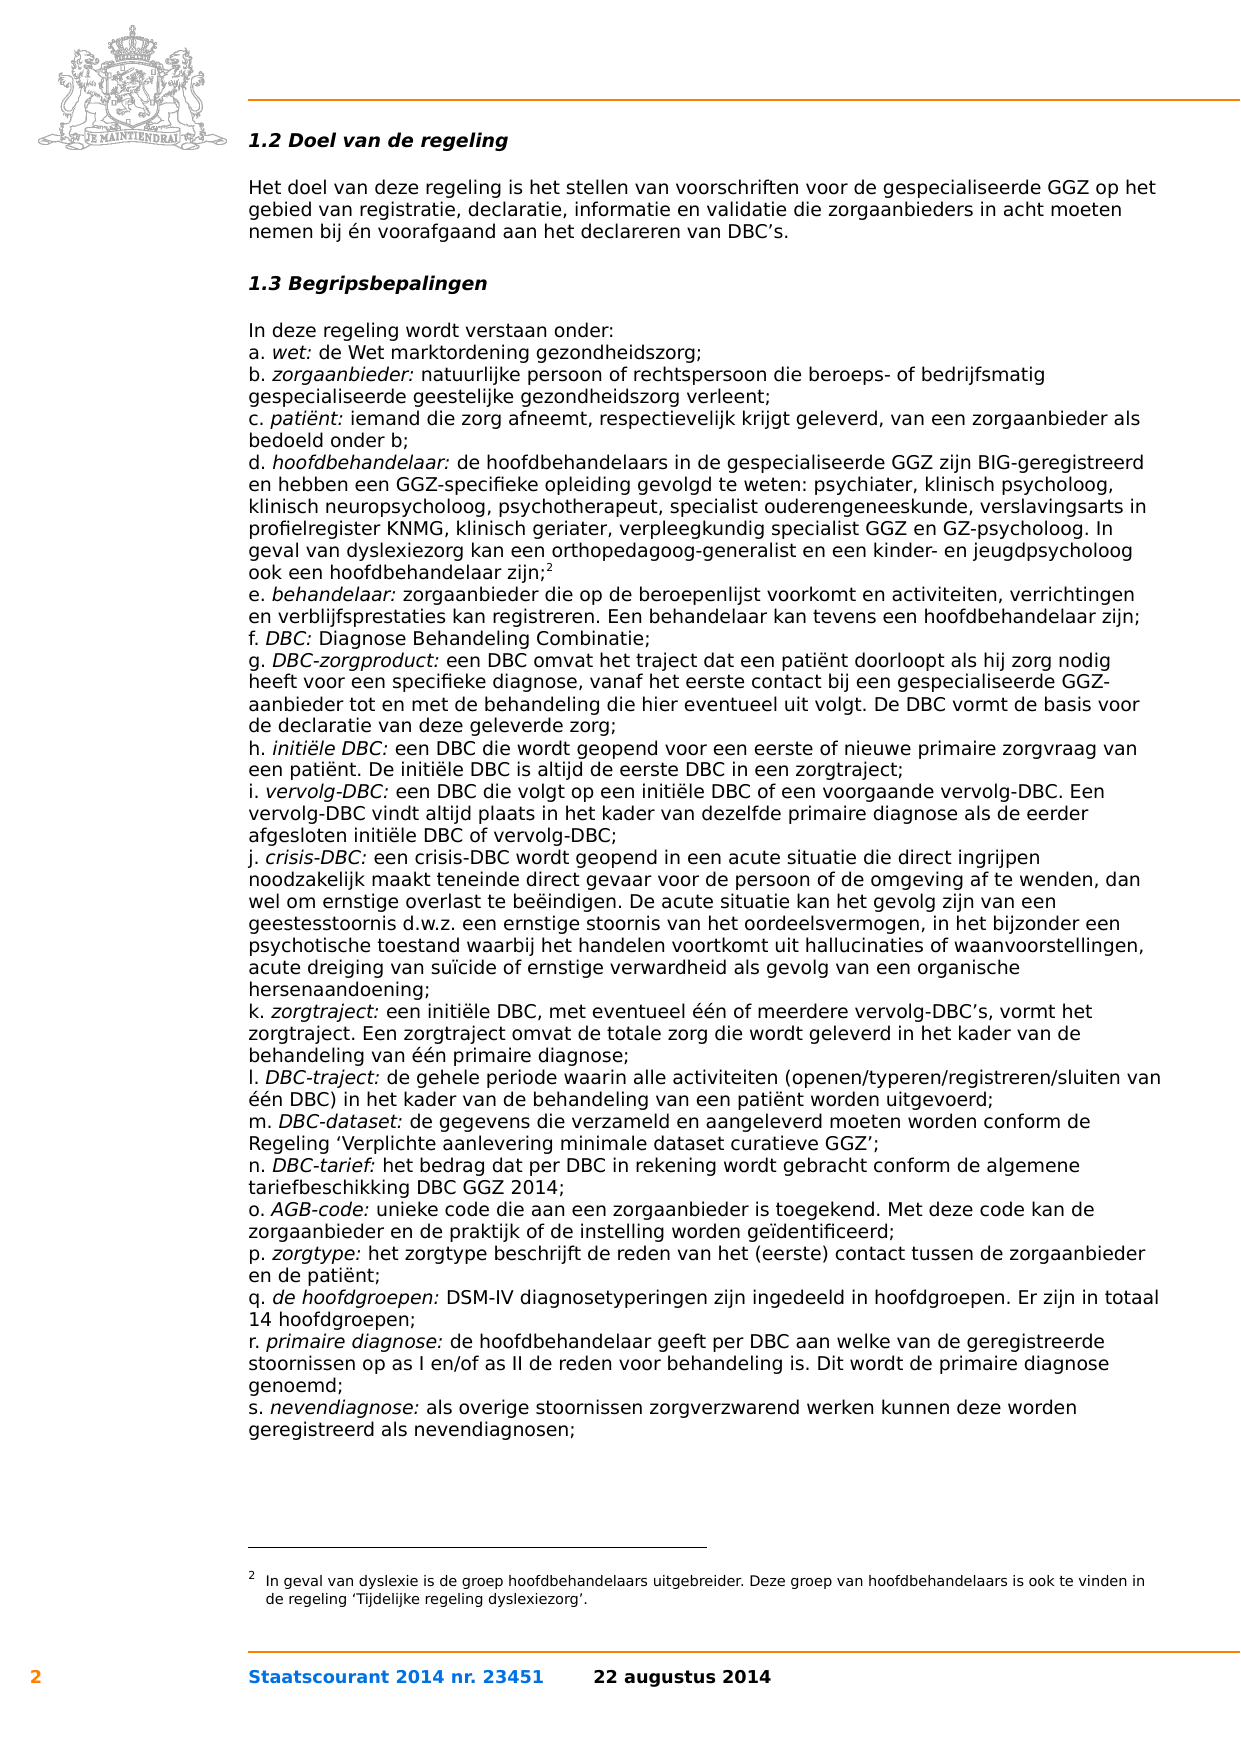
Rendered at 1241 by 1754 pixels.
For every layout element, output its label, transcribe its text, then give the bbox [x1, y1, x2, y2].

text i. vervolg-DBC: een DBC die volgt op een initiële DBC of een voorgaande vervolg-DBC. Een vervolg-DBC vindt altijd plaats in het kader van dezelfde primaire diagnose als de eerder afgesloten initiële DBC of vervolg-DBC; [248, 781, 1163, 847]
text r. primaire diagnose: de hoofdbehandelaar geeft per DBC aan welke van de geregistreerde stoornissen op as I en/of as II de reden voor behandeling is. Dit wordt de primaire diagnose genoemd; [248, 1331, 1163, 1397]
text n. DBC-tarief: het bedrag dat per DBC in rekening wordt gebracht conform de algemene tariefbeschikking DBC GGZ 2014; [248, 1155, 1163, 1199]
text e. behandelaar: zorgaanbieder die op de beroepenlijst voorkomt en activiteiten, verrichtingen en verblijfsprestaties kan registreren. Een behandelaar kan tevens een hoofdbehandelaar zijn; [248, 583, 1163, 627]
text c. patiënt: iemand die zorg afneemt, respectievelijk krijgt geleverd, van een zorgaanbieder als bedoeld onder b; [248, 408, 1163, 452]
text d. hoofdbehandelaar: de hoofdbehandelaars in de gespecialiseerde GGZ zijn BIG-geregistreerd en hebben een GGZ-specifieke opleiding gevolgd te weten: psychiater, klinisch psycholoog, klinisch neuropsycholoog, psychotherapeut, specialist ouderengeneeskunde, verslavingsarts in profielregister KNMG, klinisch geriater, verpleegkundig specialist GGZ en GZ-psycholoog. In geval van dyslexiezorg kan een orthopedagoog-generalist en een kinder- en jeugdpsycholoog ook een hoofdbehandelaar zijn; [248, 452, 1163, 583]
text q. de hoofdgroepen: DSM-IV diagnosetyperingen zijn ingedeeld in hoofdgroepen. Er zijn in totaal 14 hoofdgroepen; [248, 1287, 1163, 1331]
subtitle 1.2 Doel van de regeling [248, 130, 1163, 152]
text s. nevendiagnose: als overige stoornissen zorgverzwarend werken kunnen deze worden geregistreerd als nevendiagnosen; [248, 1397, 1163, 1441]
text p. zorgtype: het zorgtype beschrijft de reden van het (eerste) contact tussen de zorgaanbieder en de patiënt; [248, 1243, 1163, 1287]
text k. zorgtraject: een initiële DBC, met eventueel één of meerdere vervolg-DBC’s, vormt het zorgtraject. Een zorgtraject omvat de totale zorg die wordt geleverd in het kader van de behandeling van één primaire diagnose; [248, 1001, 1163, 1067]
text Het doel van deze regeling is het stellen van voorschriften voor de gespecialiseerde GGZ op het gebied van registratie, declaratie, informatie en validatie die zorgaanbieders in acht moeten nemen bij én voorafgaand aan het declareren van DBC’s. [248, 177, 1163, 243]
text l. DBC-traject: de gehele periode waarin alle activiteiten (openen/typeren/registreren/sluiten van één DBC) in het kader van de behandeling van een patiënt worden uitgevoerd; [248, 1067, 1163, 1111]
text h. initiële DBC: een DBC die wordt geopend voor een eerste of nieuwe primaire zorgvraag van een patiënt. De initiële DBC is altijd de eerste DBC in een zorgtraject; [248, 737, 1163, 781]
text In geval van dyslexie is de groep hoofdbehandelaars uitgebreider. Deze groep van hoofdbehandelaars is ook te vinden in de regeling ‘Tijdelijke regeling dyslexiezorg’. [248, 1569, 1163, 1608]
text j. crisis-DBC: een crisis-DBC wordt geopend in een acute situatie die direct ingrijpen noodzakelijk maakt teneinde direct gevaar voor de persoon of de omgeving af te wenden, dan wel om ernstige overlast te beëindigen. De acute situatie kan het gevolg zijn van een geestesstoornis d.w.z. een ernstige stoornis van het oordeelsvermogen, in het bijzonder een psychotische toestand waarbij het handelen voortkomt uit hallucinaties of waanvoorstellingen, acute dreiging van suïcide of ernstige verwardheid als gevolg van een organische hersenaandoening; [248, 847, 1163, 1001]
picture [38, 25, 227, 150]
text a. wet: de Wet marktordening gezondheidszorg; [248, 342, 1163, 364]
text o. AGB-code: unieke code die aan een zorgaanbieder is toegekend. Met deze code kan de zorgaanbieder en de praktijk of de instelling worden geïdentificeerd; [248, 1199, 1163, 1243]
text g. DBC-zorgproduct: een DBC omvat het traject dat een patiënt doorloopt als hij zorg nodig heeft voor een specifieke diagnose, vanaf het eerste contact bij een gespecialiseerde GGZ-aanbieder tot en met de behandeling die hier eventueel uit volgt. De DBC vormt de basis voor de declaratie van deze geleverde zorg; [248, 649, 1163, 737]
text f. DBC: Diagnose Behandeling Combinatie; [248, 627, 1163, 649]
text In deze regeling wordt verstaan onder: [248, 320, 1163, 342]
text m. DBC-dataset: de gegevens die verzameld en aangeleverd moeten worden conform de Regeling ‘Verplichte aanlevering minimale dataset curatieve GGZ’; [248, 1111, 1163, 1155]
text b. zorgaanbieder: natuurlijke persoon of rechtspersoon die beroeps- of bedrijfsmatig gespecialiseerde geestelijke gezondheidszorg verleent; [248, 364, 1163, 408]
subtitle 1.3 Begripsbepalingen [248, 273, 1163, 295]
